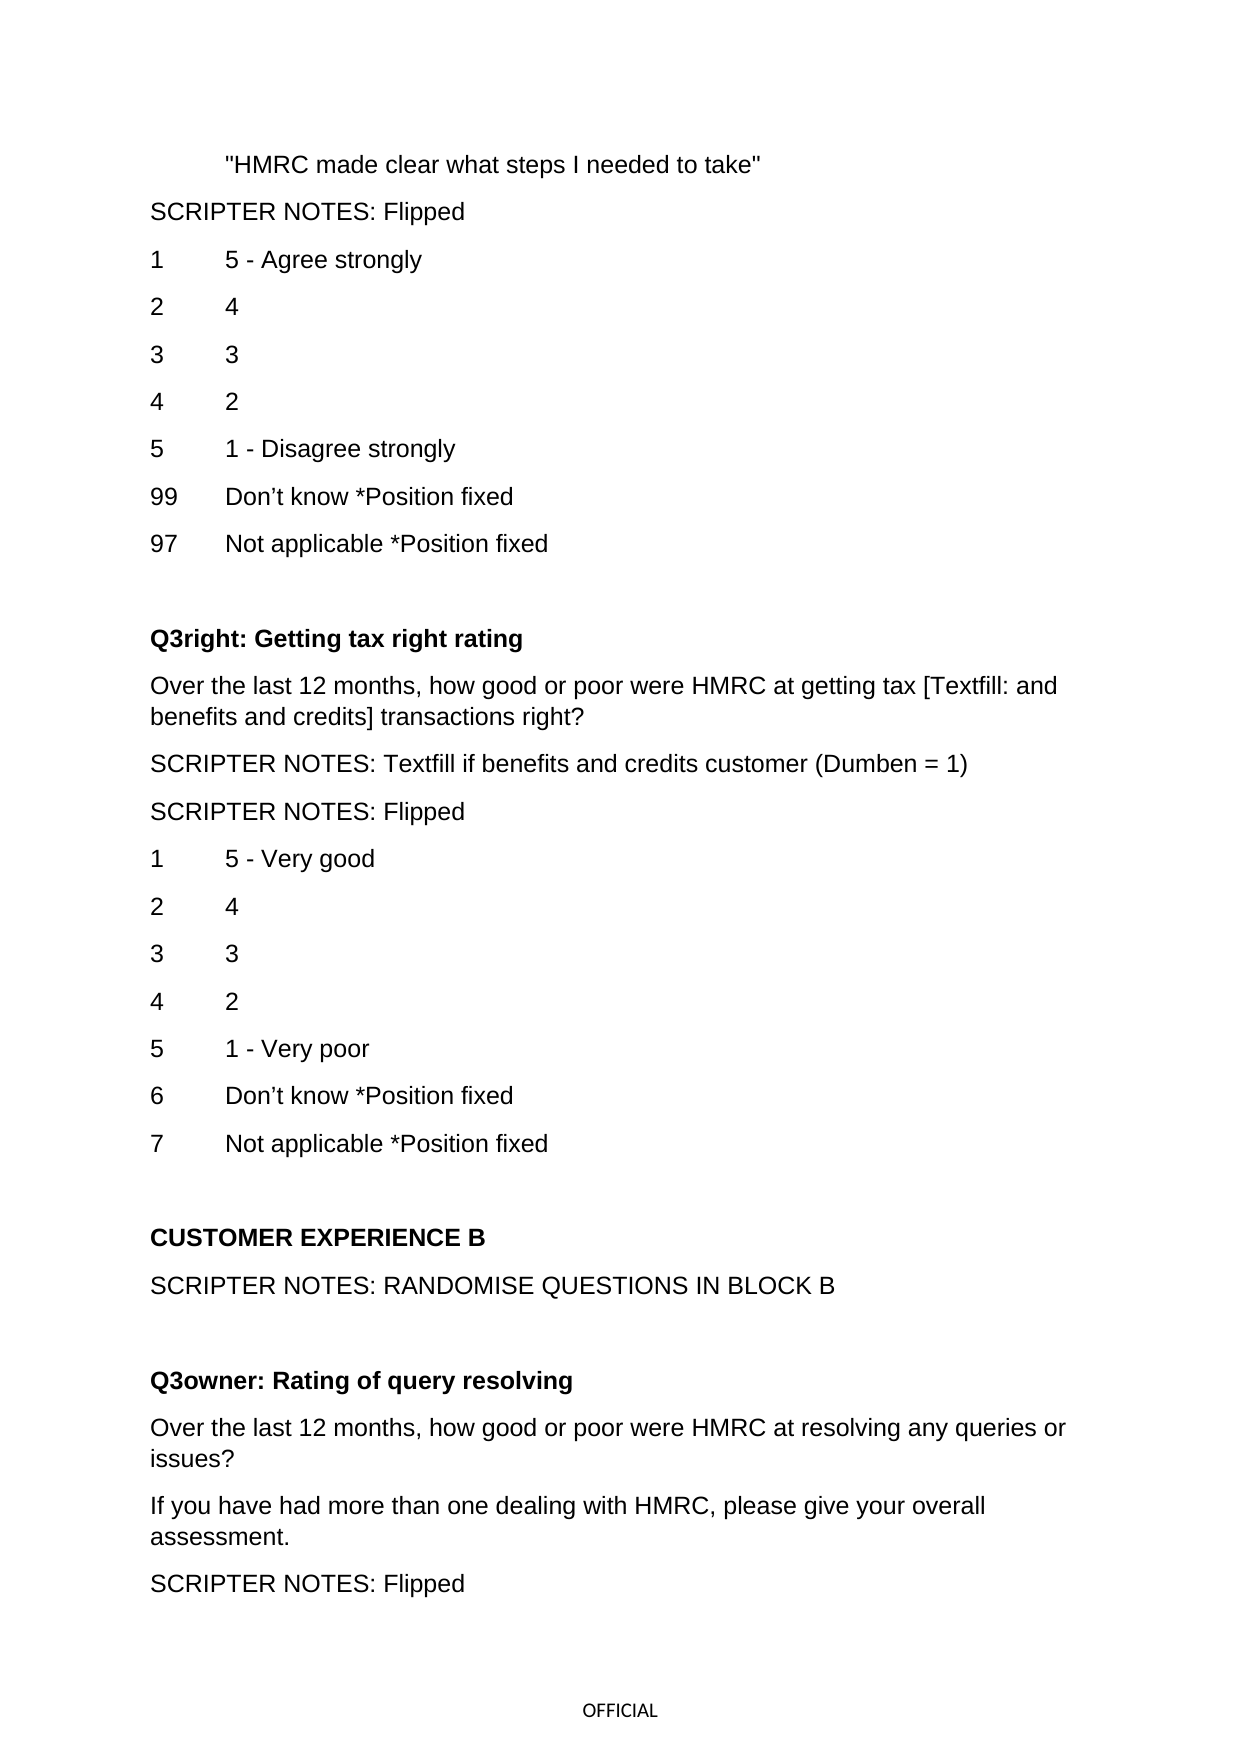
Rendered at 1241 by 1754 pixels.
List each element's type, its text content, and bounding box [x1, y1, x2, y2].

text If you have had more than one dealing with HMRC, please give your overall assessment. [150, 1491, 1090, 1551]
text 5 1 - Very poor [150, 1034, 1090, 1063]
text Q3right: Getting tax right rating [150, 624, 1090, 653]
text 1 5 - Agree strongly [150, 245, 1090, 273]
text Q3owner: Rating of query resolving [150, 1366, 1090, 1394]
text Over the last 12 months, how good or poor were HMRC at getting tax [Textfill: and benefits and credits] transactions right? [150, 671, 1090, 731]
text SCRIPTER NOTES: Textfill if benefits and credits customer (Dumben = 1) [150, 749, 1090, 778]
text 3 3 [150, 939, 1090, 968]
text 2 4 [150, 892, 1090, 920]
text 99 Don’t know *Position fixed [150, 482, 1090, 511]
text Over the last 12 months, how good or poor were HMRC at resolving any queries or issues? [150, 1413, 1090, 1472]
text 7 Not applicable *Position fixed [150, 1129, 1090, 1157]
text SCRIPTER NOTES: Flipped [150, 797, 1090, 826]
text 1 5 - Very good [150, 844, 1090, 873]
text 3 3 [150, 339, 1090, 368]
text SCRIPTER NOTES: Flipped [150, 197, 1090, 226]
text SCRIPTER NOTES: RANDOMISE QUESTIONS IN BLOCK B [150, 1271, 1090, 1299]
text 6 Don’t know *Position fixed [150, 1081, 1090, 1110]
text 4 2 [150, 387, 1090, 416]
text CUSTOMER EXPERIENCE B [150, 1223, 1090, 1252]
text 5 1 - Disagree strongly [150, 434, 1090, 463]
text 4 2 [150, 986, 1090, 1015]
text 2 4 [150, 292, 1090, 321]
text 97 Not applicable *Position fixed [150, 529, 1090, 558]
text SCRIPTER NOTES: Flipped [150, 1569, 1090, 1598]
text "HMRC made clear what steps I needed to take" [150, 150, 1090, 179]
